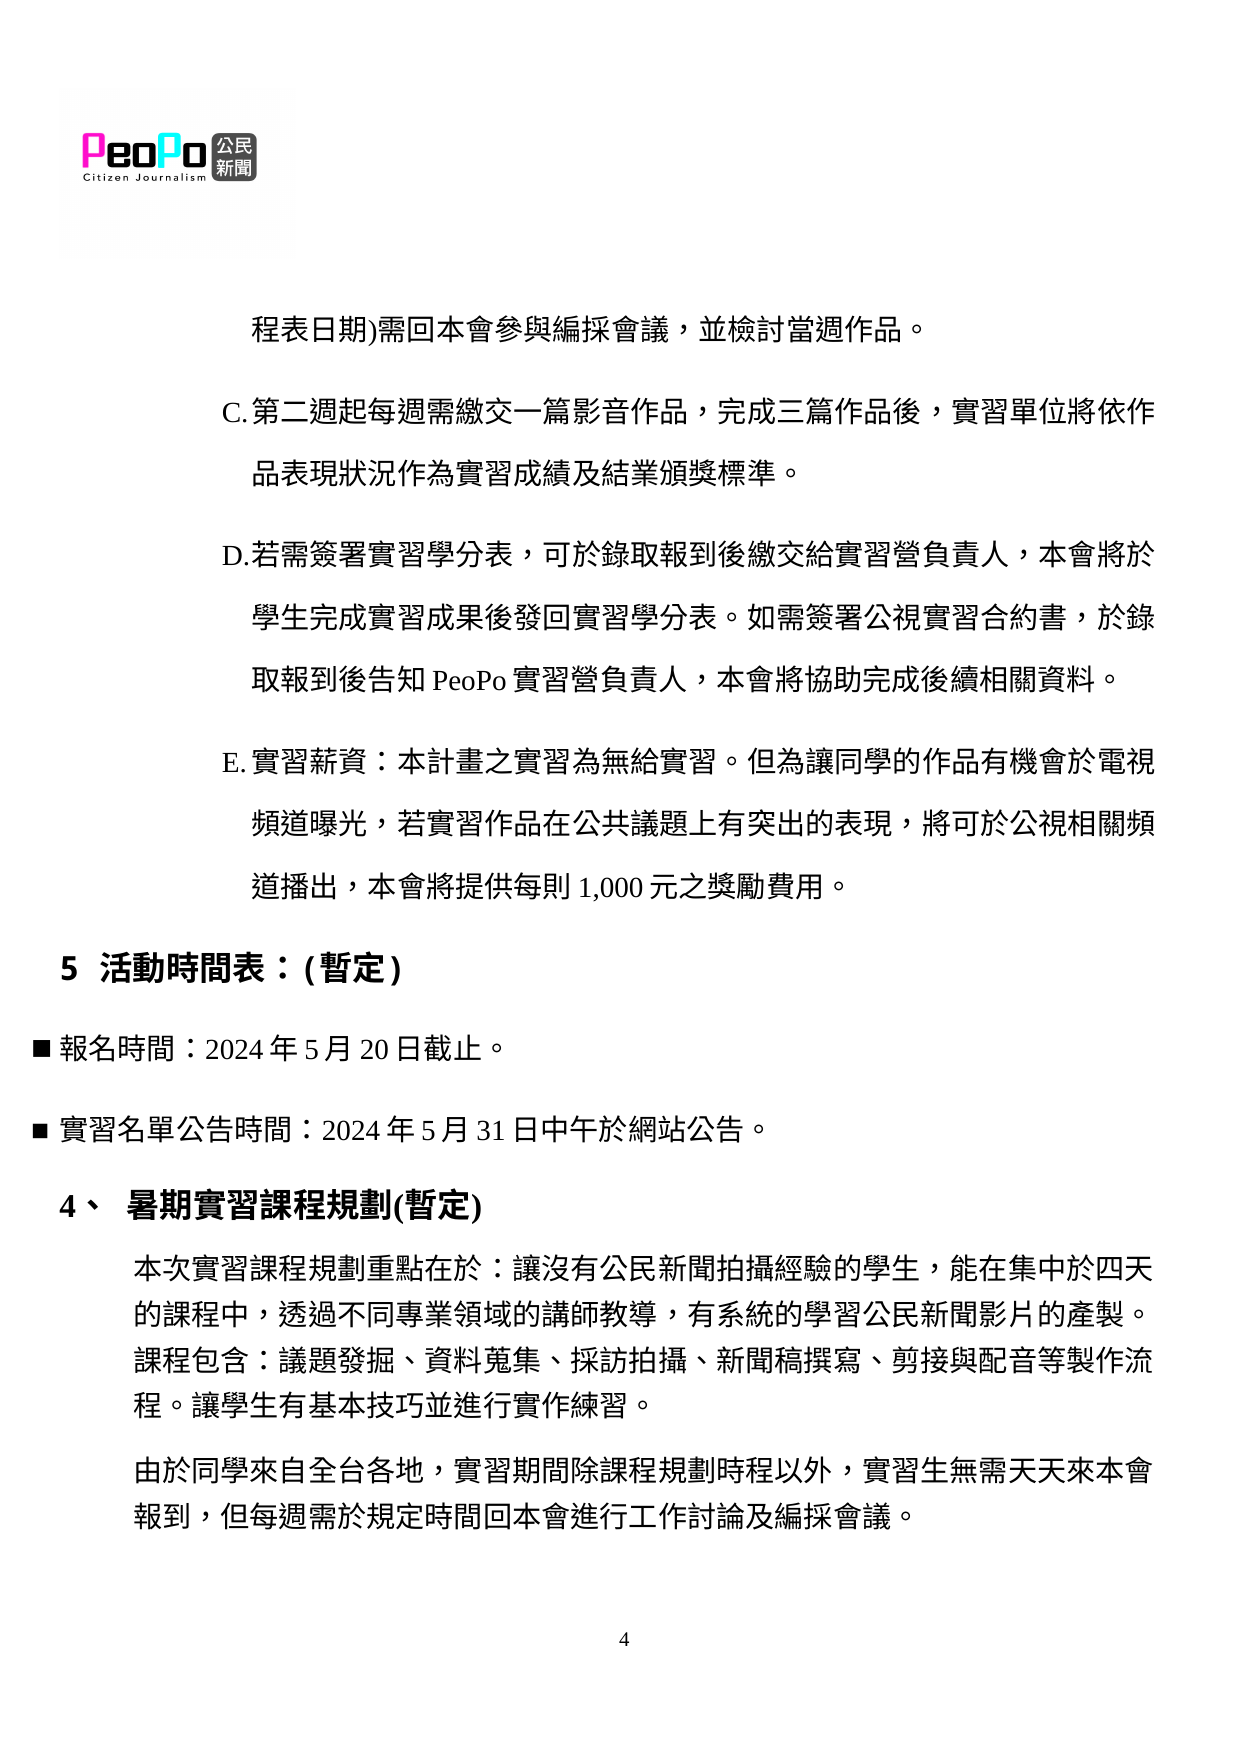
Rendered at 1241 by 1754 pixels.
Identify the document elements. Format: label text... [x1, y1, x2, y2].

list 實習薪資：本計畫之實習為無給實習。但為讓同學的作品有機會於電視頻道曝光，若實習作品在公共議題上有突出的表現，將可於公視相關頻道播出，本會將提供每則1,000元之獎勵費用。 [222, 718, 1181, 905]
subtitle 暑期實習課程規劃(暫定) [59, 1161, 1181, 1224]
list 若需簽署實習學分表，可於錄取報到後繳交給實習營負責人，本會將於學生完成實習成果後發回實習學分表。如需簽署公視實習合約書，於錄取報到後告知PeoPo實習營負責人，本會將協助完成後續相關資料。 [222, 511, 1181, 699]
subtitle 5 活動時間表：(暫定) [59, 924, 1156, 986]
list 報名時間：2024年5月20日截止。 [31, 1005, 1181, 1068]
list 實習名單公告時間：2024年5月31日中午於網站公告。 [31, 1086, 1181, 1149]
text 本次實習課程規劃重點在於：讓沒有公民新聞拍攝經驗的學生，能在集中於四天的課程中，透過不同專業領域的講師教導，有系統的學習公民新聞影片的產製。課程包含：議題發掘、資料蒐集、採訪拍攝、新聞稿撰寫、剪接與配音等製作流程。讓學生有基本技巧並進行實作練習。 [133, 1243, 1181, 1426]
list 程表日期)需回本會參與編採會議，並檢討當週作品。 [222, 286, 1181, 349]
text 由於同學來自全台各地，實習期間除課程規劃時程以外，實習生無需天天來本會報到，但每週需於規定時間回本會進行工作討論及編採會議。 [133, 1445, 1181, 1536]
list 第二週起每週需繳交一篇影音作品，完成三篇作品後，實習單位將依作品表現狀況作為實習成績及結業頒獎標準。 [222, 368, 1181, 493]
